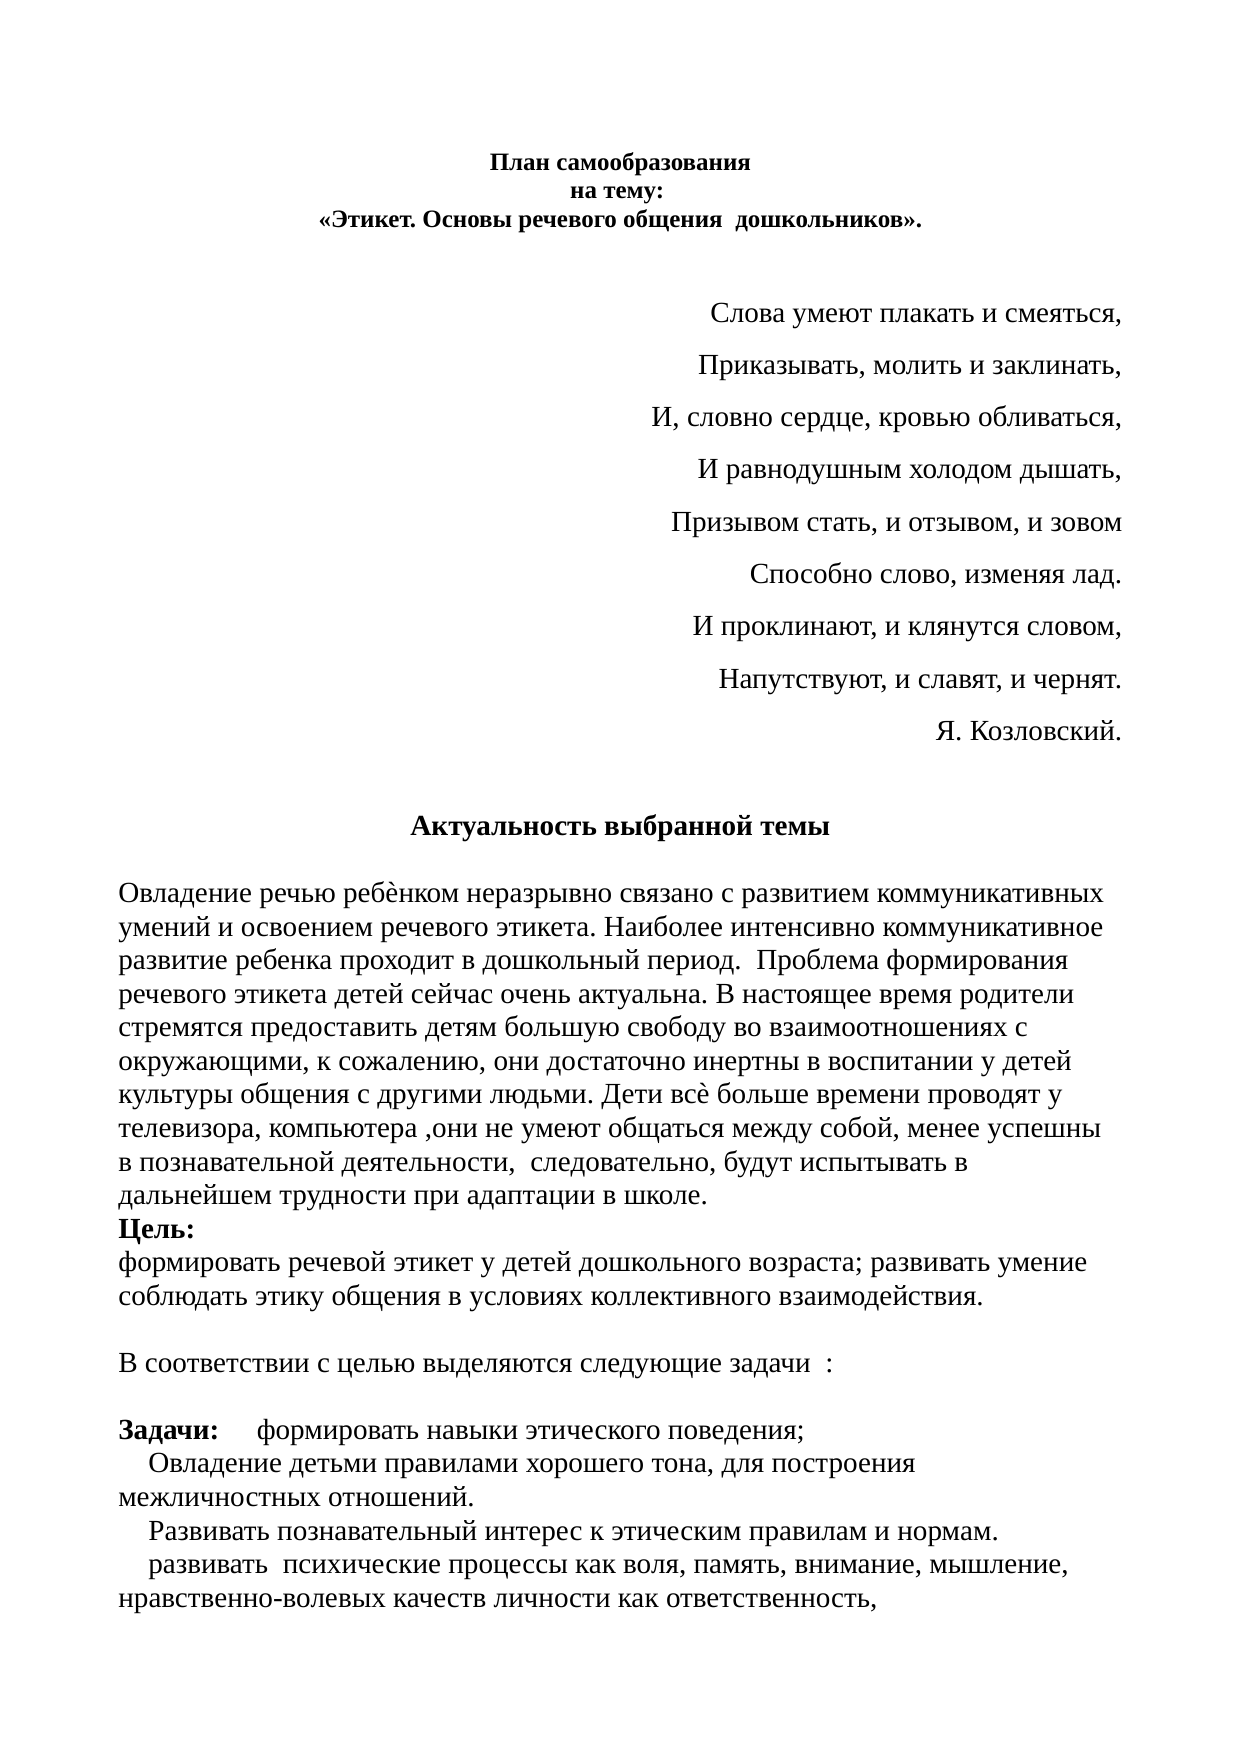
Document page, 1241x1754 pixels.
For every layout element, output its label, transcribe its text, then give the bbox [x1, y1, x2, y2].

text И проклинают, и клянутся словом, [118, 608, 1122, 642]
text Овладение речью ребѐнком неразрывно связано с развитием коммуникативных умений и освоением речевого этикета. Наиболее интенсивно коммуникативное развитие ребенка проходит в дошкольный период. Проблема формирования речевого этикета детей сейчас очень актуальна. В настоящее время родители стремятся предоставить детям большую свободу во взаимоотношениях с окружающими, к сожалению, они достаточно инертны в воспитании у детей культуры общения с другими людьми. Дети всѐ больше времени проводят у телевизора, компьютера ,они не умеют общаться между собой, менее успешны в познавательной деятельности, следовательно, будут испытывать в дальнейшем трудности при адаптации в школе. [118, 875, 1122, 1211]
text Приказывать, молить и заклинать, [118, 347, 1122, 381]
text Призывом стать, и отзывом, и зовом [118, 504, 1122, 537]
text «Этикет. Основы речевого общения дошкольников». [118, 204, 1122, 233]
text Способно слово, изменяя лад. [118, 556, 1122, 590]
text Напутствуют, и славят, и чернят. [118, 661, 1122, 694]
text План самообразования [118, 147, 1122, 176]
text Слова умеют плакать и смеяться, [118, 295, 1122, 328]
text на тему: [118, 176, 1122, 204]
text Цель: [118, 1211, 1122, 1244]
text формировать речевой этикет у детей дошкольного возраста; развивать умение соблюдать этику общения в условиях коллективного взаимодействия. [118, 1244, 1122, 1311]
text Актуальность выбранной темы [118, 808, 1122, 842]
text  Развивать познавательный интерес к этическим правилам и нормам. [118, 1513, 1122, 1546]
text  Овладение детьми правилами хорошего тона, для построения межличностных отношений. [118, 1446, 1122, 1513]
text Я. Козловский. [118, 713, 1122, 747]
text Задачи:  формировать навыки этического поведения; [118, 1412, 1122, 1446]
text  развивать психические процессы как воля, память, внимание, мышление, нравственно-волевых качеств личности как ответственность, [118, 1546, 1122, 1613]
text И равнодушным холодом дышать, [118, 452, 1122, 485]
text В соответствии с целью выделяются следующие задачи : [118, 1345, 1122, 1378]
text И, словно сердце, кровью обливаться, [118, 399, 1122, 433]
